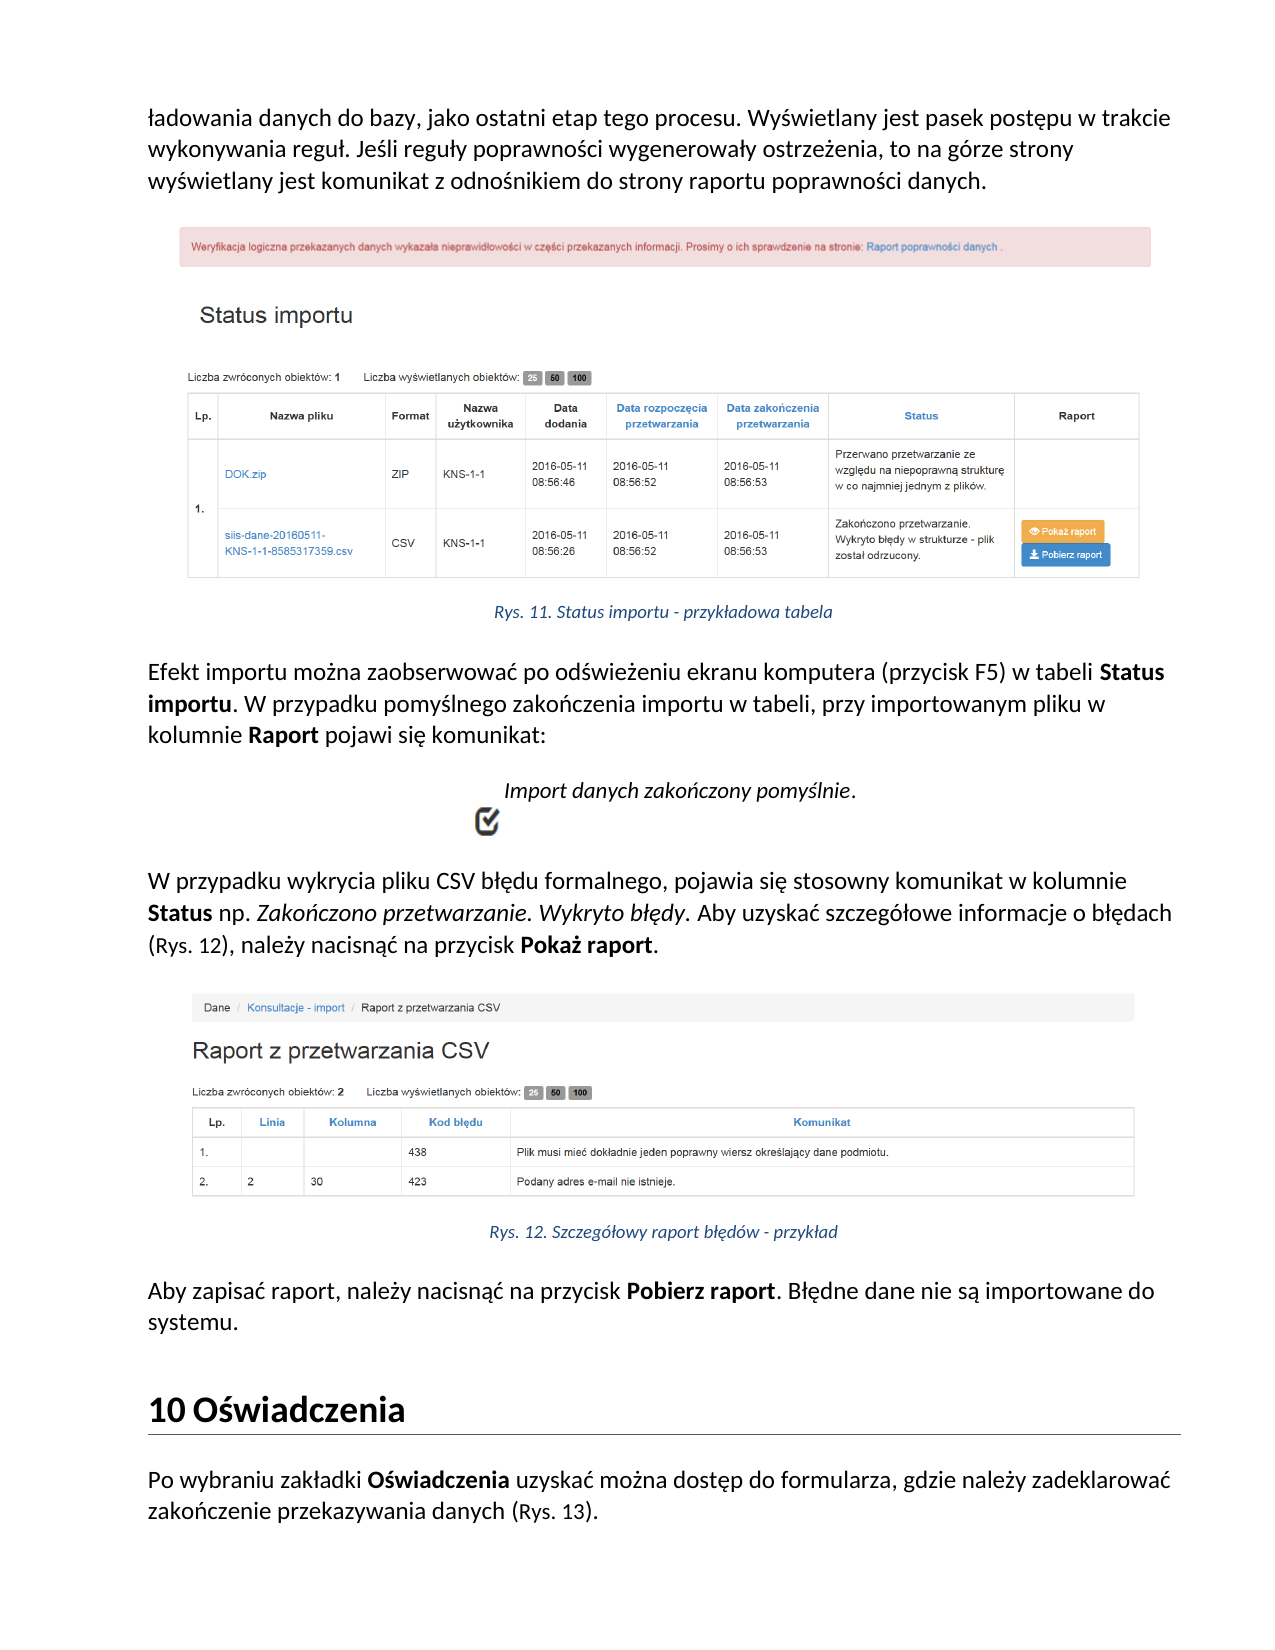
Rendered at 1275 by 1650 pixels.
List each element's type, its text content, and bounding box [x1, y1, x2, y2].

text Efekt importu można zaobserwować po odświeżeniu ekranu komputera (przycisk F5) w tabeli Status importu. W przypadku pomyślnego zakończenia importu w tabeli, przy importowanym pliku w kolumnie Raport pojawi się komunikat: [148, 656, 1181, 750]
subtitle Oświadczenia [148, 1386, 1181, 1434]
text Aby zapisać raport, należy nacisnąć na przycisk Pobierz raport. Błędne dane nie są importowane do systemu. [148, 1275, 1181, 1337]
text Rys. 12. Szczegółowy raport błędów - przykład [148, 1221, 1181, 1243]
text Rys. 11. Status importu - przykładowa tabela [148, 600, 1181, 623]
text W przypadku wykrycia pliku CSV błędu formalnego, pojawia się stosowny komunikat w kolumnie Status np. Zakończono przetwarzanie. Wykryto błędy. Aby uzyskać szczegółowe informacje o błędach (Rys. 12), należy nacisnąć na przycisk Pokaż raport. [148, 865, 1181, 959]
text Import danych zakończony pomyślnie. [148, 776, 1181, 839]
text ładowania danych do bazy, jako ostatni etap tego procesu. Wyświetlany jest pasek postępu w trakcie wykonywania reguł. Jeśli reguły poprawności wygenerowały ostrzeżenia, to na górze strony wyświetlany jest komunikat z odnośnikiem do strony raportu poprawności danych. [148, 102, 1181, 196]
text Po wybraniu zakładki Oświadczenia uzyskać można dostęp do formularza, gdzie należy zadeklarować zakończenie przekazywania danych (Rys. 13). [148, 1464, 1181, 1526]
